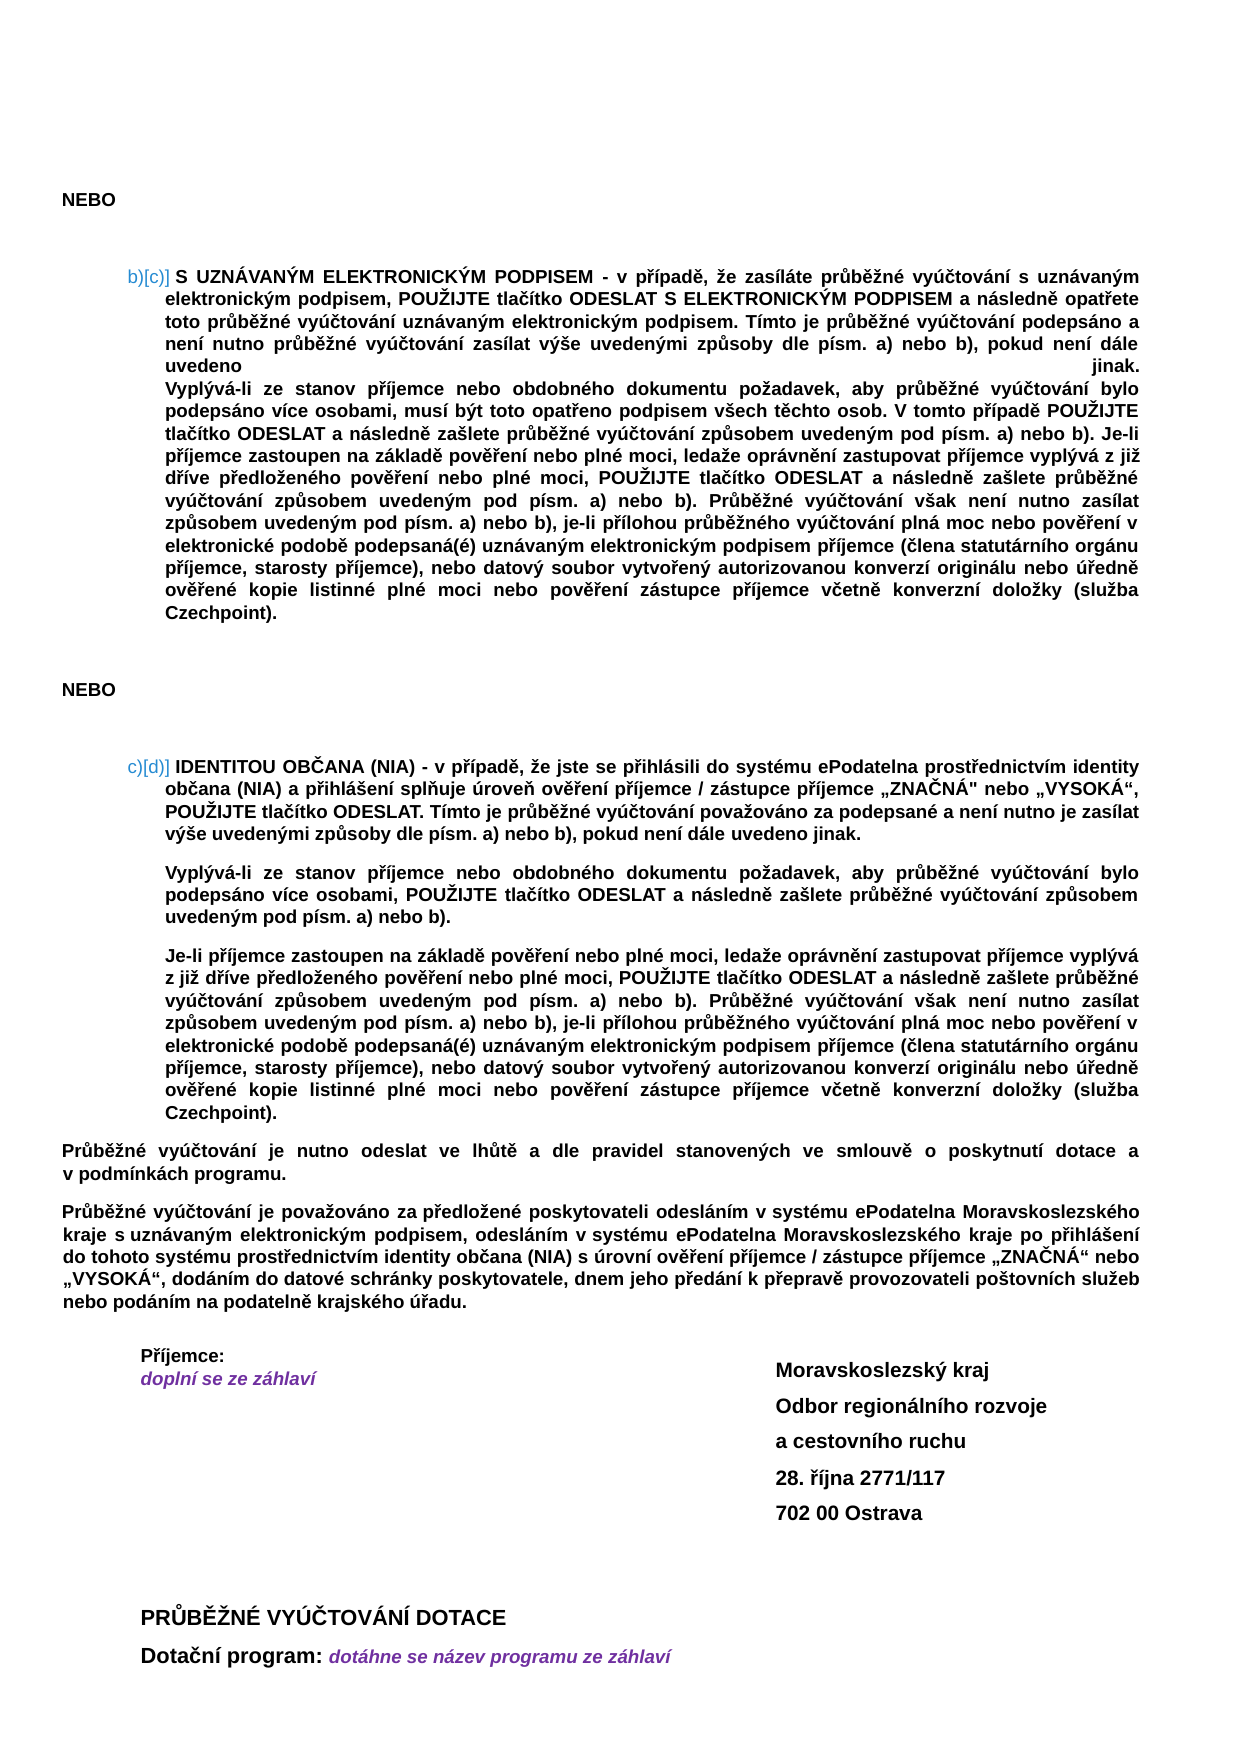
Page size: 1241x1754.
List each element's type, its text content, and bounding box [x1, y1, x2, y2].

text Je-li příjemce zastoupen na základě pověření nebo plné moci, ledaže oprávnění zastupovat příjemce vyplývá z již dříve předloženého pověření nebo plné moci, POUŽIJTE tlačítko ODESLAT a následně zašlete průběžné vyúčtování způsobem uvedeným pod písm. a) nebo b). Průběžné vyúčtování však není nutno zasílat způsobem uvedeným pod písm. a) nebo b), je-li přílohou průběžného vyúčtování plná moc nebo pověření v elektronické podobě podepsaná(é) uznávaným elektronickým podpisem příjemce (člena statutárního orgánu příjemce, starosty příjemce), nebo datový soubor vytvořený autorizovanou konverzí originálu nebo úředně ověřené kopie listinné plné moci nebo pověření zástupce příjemce včetně konverzní doložky (služba Czechpoint). [165, 945, 1140, 1123]
list S UZNÁVANÝM ELEKTRONICKÝM PODPISEM - v případě, že zasíláte průběžné vyúčtování s uznávaným elektronickým podpisem, POUŽIJTE tlačítko ODESLAT S ELEKTRONICKÝM PODPISEM a následně opatřete toto průběžné vyúčtování uznávaným elektronickým podpisem. Tímto je průběžné vyúčtování podepsáno a není nutno průběžné vyúčtování zasílat výše uvedenými způsoby dle písm. a) nebo b), pokud není dále uvedeno jinak. Vyplývá-li ze stanov příjemce nebo obdobného dokumentu požadavek, aby průběžné vyúčtování bylo podepsáno více osobami, musí být toto opatřeno podpisem všech těchto osob. V tomto případě POUŽIJTE tlačítko ODESLAT a následně zašlete průběžné vyúčtování způsobem uvedeným pod písm. a) nebo b). Je-li příjemce zastoupen na základě pověření nebo plné moci, ledaže oprávnění zastupovat příjemce vyplývá z již dříve předloženého pověření nebo plné moci, POUŽIJTE tlačítko ODESLAT a následně zašlete průběžné vyúčtování způsobem uvedeným pod písm. a) nebo b). Průběžné vyúčtování však není nutno zasílat způsobem uvedeným pod písm. a) nebo b), je-li přílohou průběžného vyúčtování plná moc nebo pověření v elektronické podobě podepsaná(é) uznávaným elektronickým podpisem příjemce (člena statutárního orgánu příjemce, starosty příjemce), nebo datový soubor vytvořený autorizovanou konverzí originálu nebo úředně ověřené kopie listinné plné moci nebo pověření zástupce příjemce včetně konverzní doložky (služba Czechpoint). [127, 266, 1140, 623]
table_cell [764, 1691, 1074, 1754]
text NEBO [62, 188, 1140, 210]
text NEBO [62, 679, 1140, 700]
text Průběžné vyúčtování je považováno za předložené poskytovateli odesláním v systému ePodatelna Moravskoslezského kraje s uznávaným elektronickým podpisem, odesláním v systému ePodatelna Moravskoslezského kraje po přihlášení do tohoto systému prostřednictvím identity občana (NIA) s úrovní ověření příjemce / zástupce příjemce „ZNAČNÁ“ nebo „VYSOKÁ“, dodáním do datové schránky poskytovatele, dnem jeho předání k přepravě provozovateli poštovních služeb nebo podáním na podatelně krajského úřadu. [62, 1201, 1140, 1312]
table_header Moravskoslezský kraj Odbor regionálního rozvoje a cestovního ruchu 28. října 2771/117 702 00 Ostrava [764, 1345, 1074, 1592]
list IDENTITOU OBČANA (NIA) - v případě, že jste se přihlásili do systému ePodatelna prostřednictvím identity občana (NIA) a přihlášení splňuje úroveň ověření příjemce / zástupce příjemce „ZNAČNÁ" nebo „VYSOKÁ“, POUŽIJTE tlačítko ODESLAT. Tímto je průběžné vyúčtování považováno za podepsané a není nutno je zasílat výše uvedenými způsoby dle písm. a) nebo b), pokud není dále uvedeno jinak. [127, 756, 1140, 844]
text Vyplývá-li ze stanov příjemce nebo obdobného dokumentu požadavek, aby průběžné vyúčtování bylo podepsáno více osobami, POUŽIJTE tlačítko ODESLAT a následně zašlete průběžné vyúčtování způsobem uvedeným pod písm. a) nebo b). [165, 861, 1140, 928]
table_cell [764, 1593, 1074, 1691]
table_header Příjemce: doplní se ze záhlaví [129, 1345, 764, 1592]
text Průběžné vyúčtování je nutno odeslat ve lhůtě a dle pravidel stanovených ve smlouvě o poskytnutí dotace a v podmínkách programu. [62, 1140, 1140, 1184]
table_cell [129, 1691, 764, 1754]
table_cell PRŮBĚŽNÉ VYÚČTOVÁNÍ DOTACE Dotační program: dotáhne se název programu ze záhlaví [129, 1593, 764, 1691]
